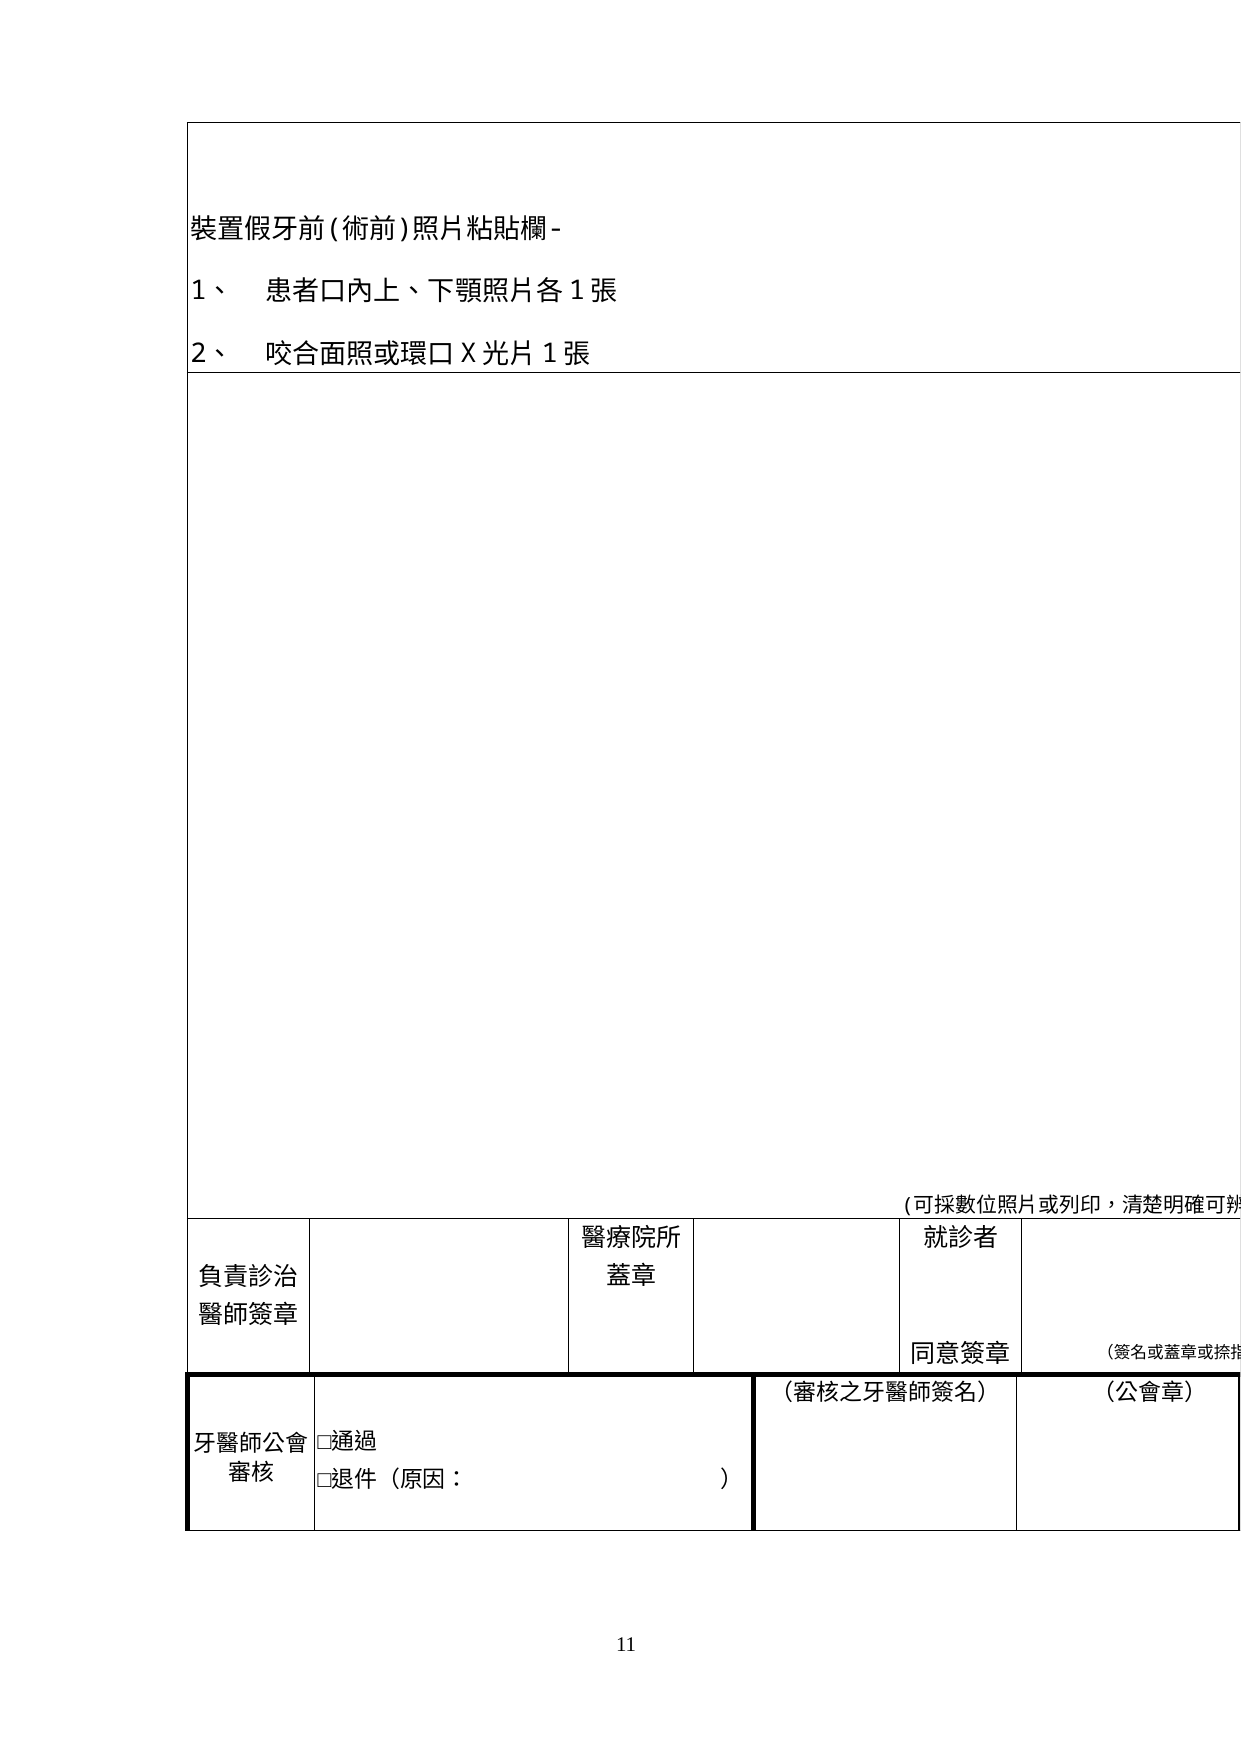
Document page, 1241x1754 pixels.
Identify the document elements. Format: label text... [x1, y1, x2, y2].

table_cell （簽名或蓋章或捺指印） [1022, 1219, 1240, 1372]
table_cell [694, 1219, 899, 1372]
table_cell (可採數位照片或列印，清楚明確可辨認) [188, 373, 1240, 1218]
table_cell （審核之牙醫師簽名） [756, 1377, 1016, 1530]
table_cell 牙醫師公會審核 [190, 1377, 314, 1530]
table_cell [310, 1219, 568, 1372]
table_cell 裝置假牙前(術前)照片粘貼欄- 患者口內上、下顎照片各1張 咬合面照或環口X光片1張 [188, 123, 1240, 372]
table_cell 就診者 同意簽章 [900, 1219, 1021, 1372]
table_cell 負責診治 醫師簽章 [188, 1219, 309, 1372]
table_cell （公會章） [1017, 1377, 1238, 1530]
table_cell □通過 □退件（原因： ） [315, 1377, 751, 1530]
table_cell 醫療院所 蓋章 [569, 1219, 693, 1372]
